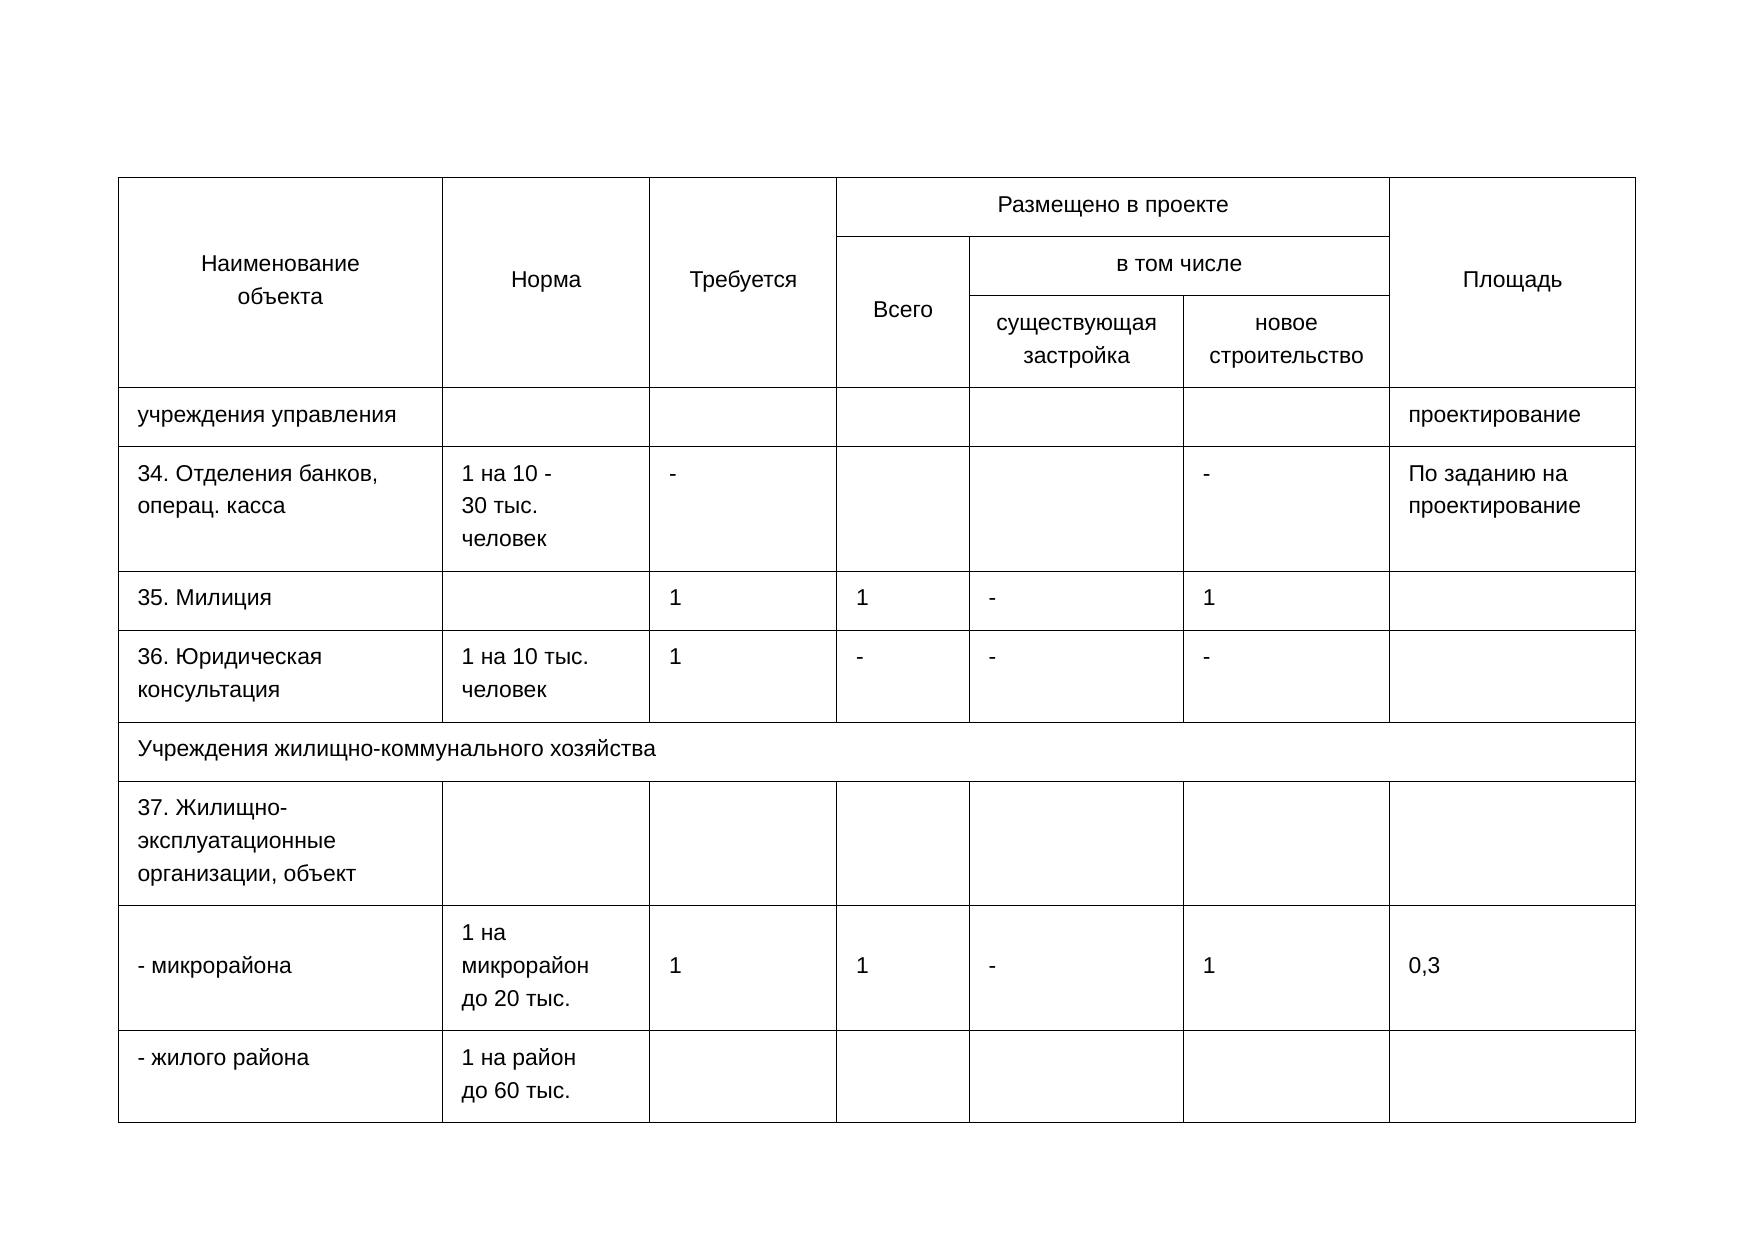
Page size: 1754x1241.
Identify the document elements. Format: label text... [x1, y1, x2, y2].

table_cell [650, 782, 836, 905]
table_cell Учреждения жилищно-коммунального хозяйства [119, 723, 1635, 781]
table_header Норма [443, 178, 649, 387]
table_cell 34. Отделения банков, операц. касса [119, 447, 442, 571]
table_cell 37. Жилищно-эксплуатационные организации, объект [119, 782, 442, 905]
table_cell [443, 388, 649, 446]
table_cell [1390, 572, 1635, 630]
table_cell [1390, 631, 1635, 722]
table_cell 1 [837, 906, 969, 1030]
table_cell - [970, 906, 1183, 1030]
table_header Наименование объекта [119, 178, 442, 387]
table_cell 1 [1184, 572, 1389, 630]
table_cell 0,3 [1390, 906, 1635, 1030]
table_cell 1 на 10 - 30 тыс. человек [443, 447, 649, 571]
table_cell 1 [650, 572, 836, 630]
table_header Размещено в проекте [837, 178, 1389, 236]
table_cell [837, 1031, 969, 1122]
table_cell - [837, 388, 969, 446]
table_cell - жилого района [119, 1031, 442, 1122]
table_cell - микрорайона [119, 906, 442, 1030]
table_cell - [650, 447, 836, 571]
table_cell - [1184, 631, 1389, 722]
table_cell [1184, 782, 1389, 905]
table_cell По заданию на проектирование [1390, 447, 1635, 571]
table_header Требуется [650, 178, 836, 387]
table_cell 35. Милиция [119, 572, 442, 630]
table_cell 1 на 10 тыс. человек [443, 631, 649, 722]
table_cell - [837, 631, 969, 722]
table_cell [970, 782, 1183, 905]
table_cell [443, 782, 649, 905]
table_cell [1390, 782, 1635, 905]
table_cell [1184, 1031, 1389, 1122]
table_cell [970, 388, 1183, 446]
table_cell [650, 1031, 836, 1122]
table_cell [1390, 1031, 1635, 1122]
table_cell [1184, 388, 1389, 446]
table_cell 1 на микрорайон до 20 тыс. [443, 906, 649, 1030]
table_cell [970, 1031, 1183, 1122]
table_cell [837, 447, 969, 571]
table_cell существующая застройка [970, 296, 1183, 387]
table_cell 1 [837, 572, 969, 630]
table_cell - [970, 631, 1183, 722]
table_cell новое строительство [1184, 296, 1389, 387]
table_cell в том числе [970, 237, 1389, 295]
table_cell Всего [837, 237, 969, 387]
table_cell 1 [1184, 906, 1389, 1030]
table_cell - [970, 572, 1183, 630]
table_cell [650, 388, 836, 446]
table_header Площадь [1390, 178, 1635, 387]
table_cell 36. Юридическая консультация [119, 631, 442, 722]
table_cell 1 [650, 906, 836, 1030]
table_cell [970, 447, 1183, 571]
table_cell - [1184, 447, 1389, 571]
table_cell [443, 572, 649, 630]
table_cell 1 на район до 60 тыс. [443, 1031, 649, 1122]
table_cell [837, 782, 969, 905]
table_cell учреждения управления [119, 388, 442, 446]
table_cell проектирование [1390, 388, 1635, 446]
table_cell 1 [650, 631, 836, 722]
